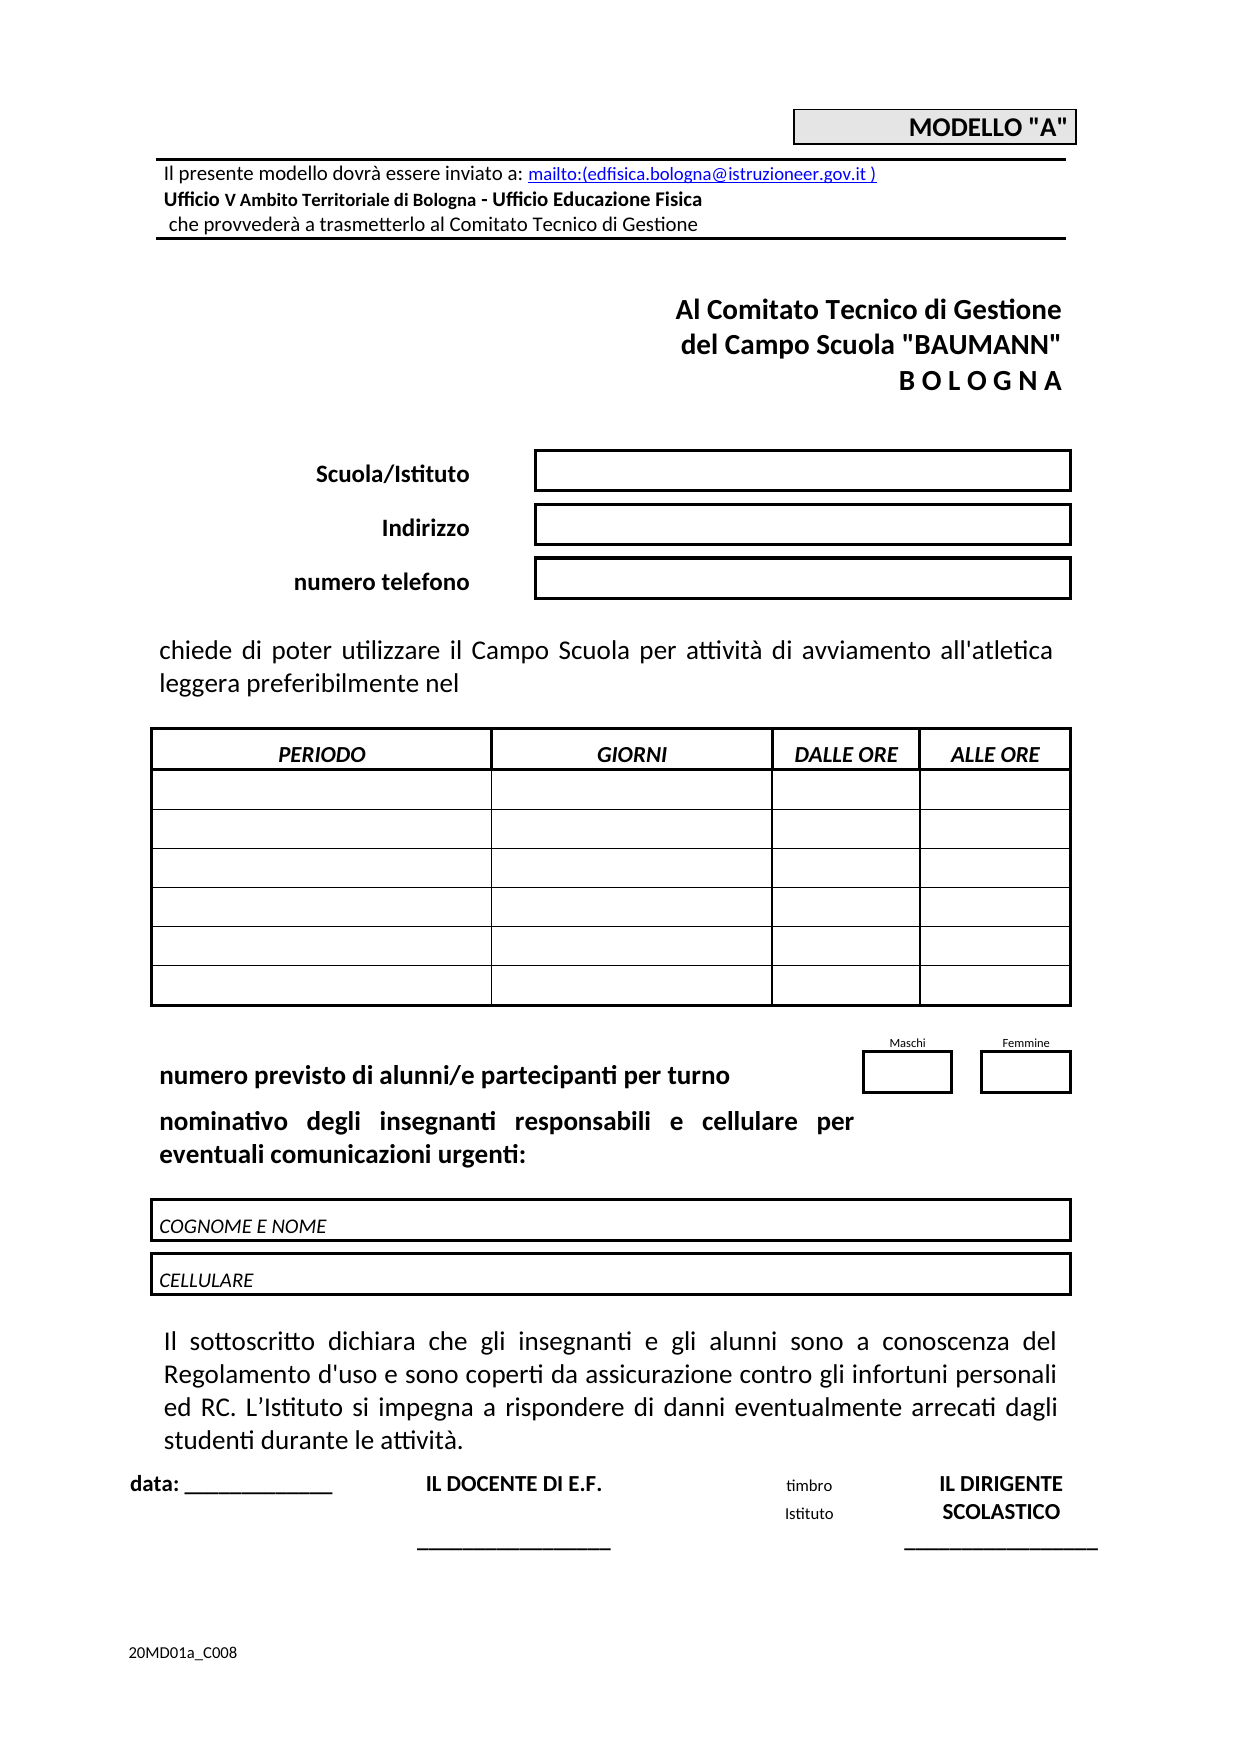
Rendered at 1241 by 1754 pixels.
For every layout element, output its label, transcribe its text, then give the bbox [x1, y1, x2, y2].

table_cell [492, 888, 771, 926]
table_cell numero previsto di alunni/e partecipanti per turno [152, 1050, 862, 1091]
table_header Scuola/Istituto [152, 449, 477, 489]
table_cell [773, 771, 919, 808]
table_header [152, 1035, 863, 1050]
table_cell [1061, 600, 1071, 699]
table_cell [492, 927, 771, 965]
table_header [121, 1609, 1031, 1642]
table_cell [153, 810, 491, 847]
table_header COGNOME E NOME [153, 1201, 1069, 1239]
table_header Al Comitato Tecnico di Gestione del Campo Scuola "BAUMANN" B O L O G N A [538, 291, 1069, 398]
table_header [477, 503, 534, 543]
table_cell [153, 888, 491, 926]
table_cell [983, 1053, 1069, 1091]
table_cell [921, 810, 1069, 847]
table_cell [773, 888, 919, 926]
table_header Il sottoscritto dichiara che gli insegnanti e gli alunni sono a conoscenza del Regolamento d'uso e sono coperti da assicurazione contro gli infortuni personali ed RC. L’Istituto si impegna a rispondere di danni eventualmente arrecati dagli studenti durante le attività. [156, 1324, 1066, 1456]
table_cell [865, 1053, 950, 1091]
table_header [1031, 1609, 1101, 1642]
table_cell [921, 966, 1069, 1004]
table_header DALLE ORE [774, 730, 918, 768]
text data: _____________ IL DOCENTE DI E.F. timbro IL DIRIGENTE [130, 1469, 1093, 1497]
table_cell [153, 966, 491, 1004]
table_cell [981, 1094, 1071, 1104]
table_cell [861, 1242, 949, 1252]
table_header [537, 560, 1069, 597]
table_cell [981, 1104, 1071, 1170]
table_cell [773, 849, 919, 887]
table_header [537, 506, 1069, 543]
text _________________ _________________ [130, 1525, 1093, 1553]
table_cell [863, 1104, 952, 1170]
table_cell [952, 1091, 981, 1104]
table_cell [949, 1242, 979, 1252]
table_cell [152, 1242, 861, 1252]
table_header [478, 291, 537, 398]
table_header [952, 1035, 981, 1050]
text Istituto SCOLASTICO [130, 1497, 1093, 1525]
table_cell [153, 849, 491, 887]
table_cell [773, 966, 919, 1004]
table_cell [492, 966, 771, 1004]
table_header MODELLO "A" [795, 110, 1075, 143]
table_cell nominativo degli insegnanti responsabili e cellulare per eventuali comunicazioni urgenti: [152, 1104, 863, 1170]
table_header Il presente modello dovrà essere inviato a: mailto:(edfisica.bologna@istruzioneer.gov.it ) Ufficio V Ambito Territoriale di Bologna - Ufficio Educazione Fisica che provvederà a trasmetterlo al Comitato Tecnico di Gestione [156, 161, 1066, 237]
table_cell [492, 810, 771, 847]
table_cell [952, 1104, 981, 1170]
table_cell [152, 1091, 863, 1104]
table_cell [492, 849, 771, 887]
table_header Indirizzo [152, 503, 477, 543]
table_cell [921, 771, 1069, 808]
table_header PERIODO [153, 730, 490, 768]
table_header ALLE ORE [921, 730, 1069, 768]
table_header GIORNI [493, 730, 771, 768]
table_cell 20MD01a_C008 [121, 1642, 611, 1662]
table_cell chiede di poter utilizzare il Campo Scuola per attività di avviamento all'atletica leggera preferibilmente nel [152, 597, 1061, 699]
table_header [537, 452, 1069, 489]
table_cell [773, 810, 919, 847]
table_cell [492, 771, 771, 808]
table_cell [153, 771, 491, 808]
table_cell CELLULARE [153, 1255, 1069, 1293]
table_header [154, 291, 478, 398]
table_cell [921, 888, 1069, 926]
table_header Maschi [863, 1035, 952, 1050]
table_cell [611, 1642, 1101, 1662]
table_header numero telefono [152, 556, 477, 597]
table_header Femmine [981, 1035, 1071, 1050]
table_cell [953, 1050, 980, 1091]
table_cell [153, 927, 491, 965]
table_cell [921, 849, 1069, 887]
table_cell [773, 927, 919, 965]
table_header [477, 556, 534, 597]
table_cell [921, 927, 1069, 965]
table_cell [979, 1242, 1071, 1252]
table_header [477, 449, 534, 489]
table_cell [863, 1094, 952, 1104]
